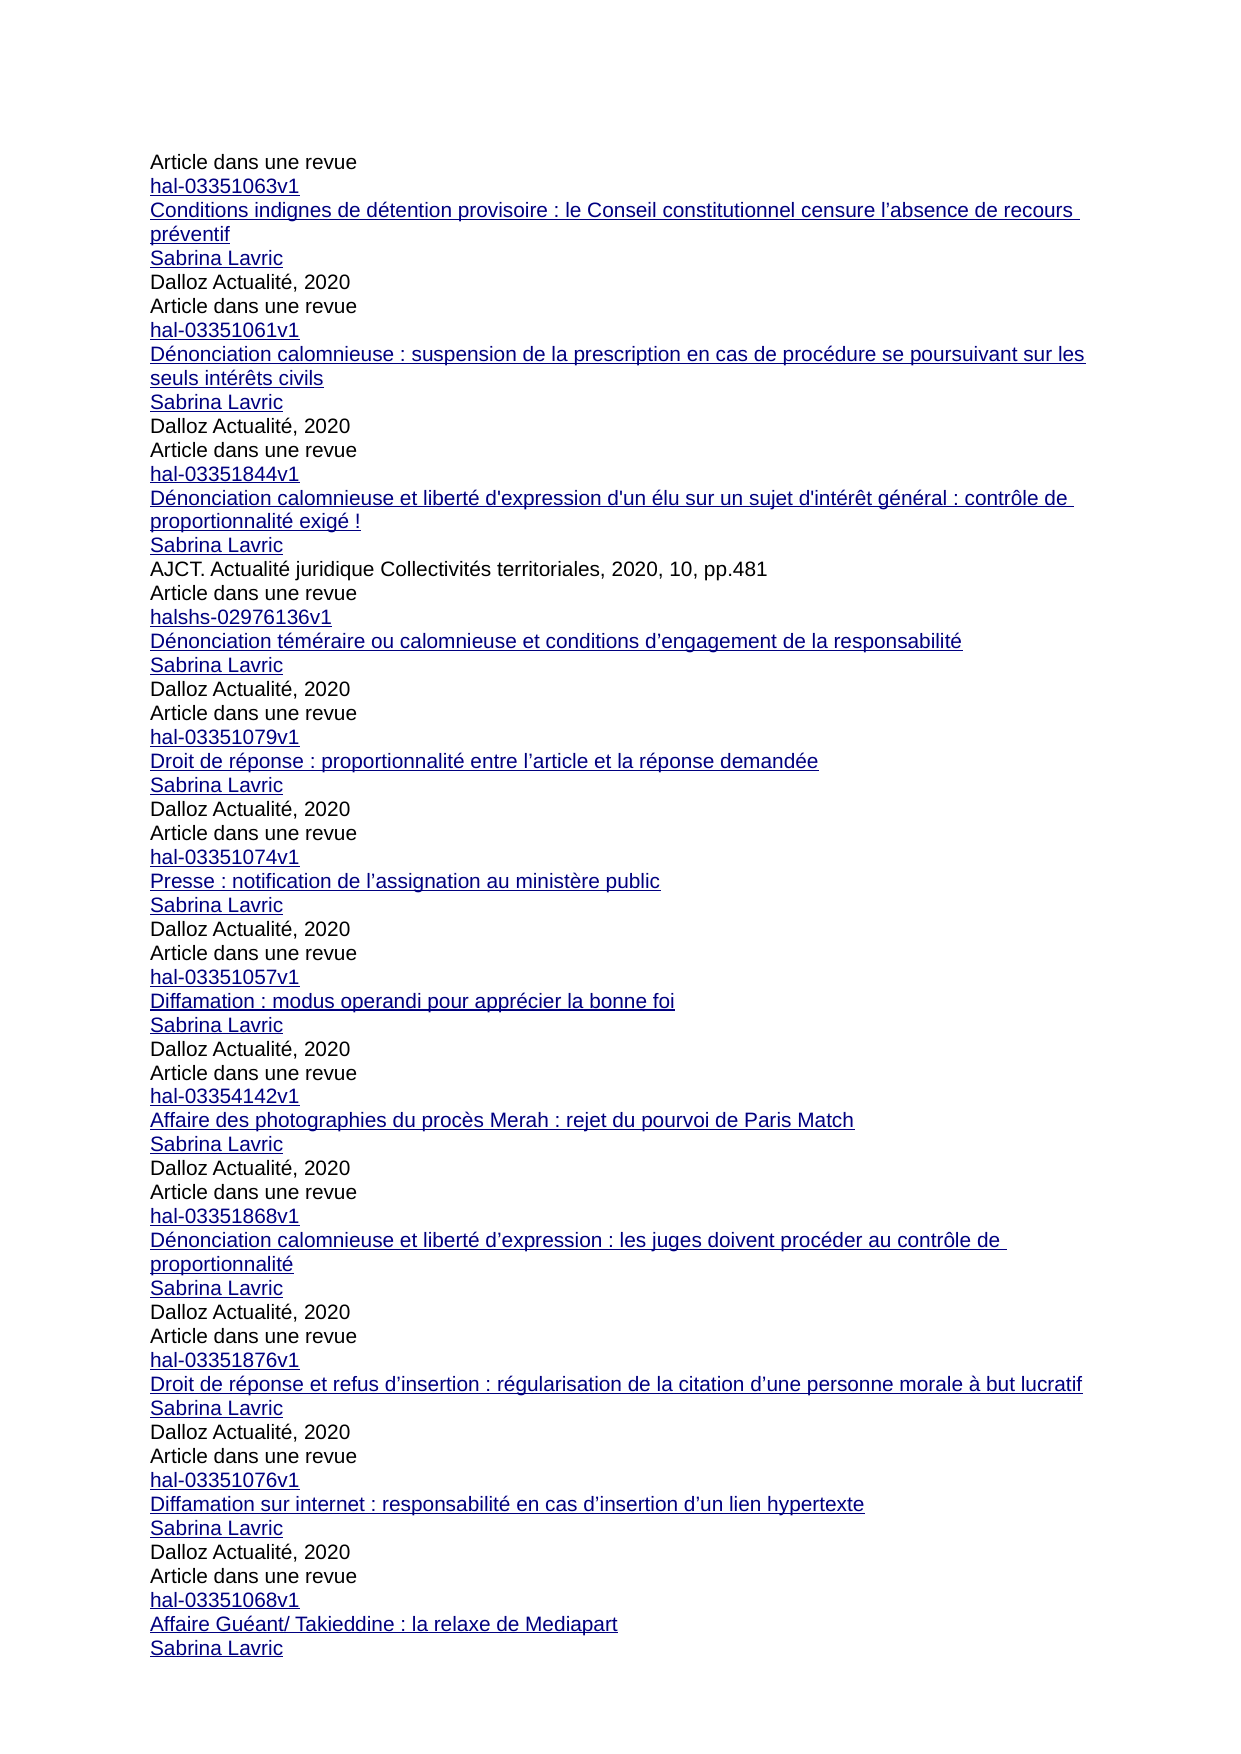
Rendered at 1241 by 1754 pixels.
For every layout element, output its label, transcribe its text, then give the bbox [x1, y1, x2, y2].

table_cell Dénonciation calomnieuse et liberté d’expression : les juges doivent procéder au contrôle de proportionnalité Sabrina Lavric Dalloz Actualité, 2020 Article dans une revue hal-03351876v1 [150, 1228, 1090, 1372]
table_cell Diffamation sur internet : responsabilité en cas d’insertion d’un lien hypertexte Sabrina Lavric Dalloz Actualité, 2020 Article dans une revue hal-03351068v1 [150, 1492, 1090, 1611]
table_cell Affaire Guéant/ Takieddine : la relaxe de Mediapart Sabrina Lavric [150, 1611, 1090, 1659]
table_cell Affaire des photographies du procès Merah : rejet du pourvoi de Paris Match Sabrina Lavric Dalloz Actualité, 2020 Article dans une revue hal-03351868v1 [150, 1108, 1090, 1228]
table_cell Droit de réponse : proportionnalité entre l’article et la réponse demandée Sabrina Lavric Dalloz Actualité, 2020 Article dans une revue hal-03351074v1 [150, 749, 1090, 869]
table_cell Article dans une revue hal-03351063v1 [150, 150, 1090, 198]
table_cell Droit de réponse et refus d’insertion : régularisation de la citation d’une personne morale à but lucratif Sabrina Lavric Dalloz Actualité, 2020 Article dans une revue hal-03351076v1 [150, 1372, 1090, 1492]
table_cell Conditions indignes de détention provisoire : le Conseil constitutionnel censure l’absence de recours préventif Sabrina Lavric Dalloz Actualité, 2020 Article dans une revue hal-03351061v1 [150, 198, 1090, 342]
table_cell Dénonciation calomnieuse et liberté d'expression d'un élu sur un sujet d'intérêt général : contrôle de proportionnalité exigé ! Sabrina Lavric AJCT. Actualité juridique Collectivités territoriales, 2020, 10, pp.481 Article dans une revue halshs-02976136v1 [150, 485, 1090, 629]
table_cell Presse : notification de l’assignation au ministère public Sabrina Lavric Dalloz Actualité, 2020 Article dans une revue hal-03351057v1 [150, 869, 1090, 988]
table_cell Dénonciation calomnieuse : suspension de la prescription en cas de procédure se poursuivant sur les seuls intérêts civils Sabrina Lavric Dalloz Actualité, 2020 Article dans une revue hal-03351844v1 [150, 342, 1090, 485]
table_cell Dénonciation téméraire ou calomnieuse et conditions d’engagement de la responsabilité Sabrina Lavric Dalloz Actualité, 2020 Article dans une revue hal-03351079v1 [150, 629, 1090, 749]
table_cell Diffamation : modus operandi pour apprécier la bonne foi Sabrina Lavric Dalloz Actualité, 2020 Article dans une revue hal-03354142v1 [150, 989, 1090, 1108]
